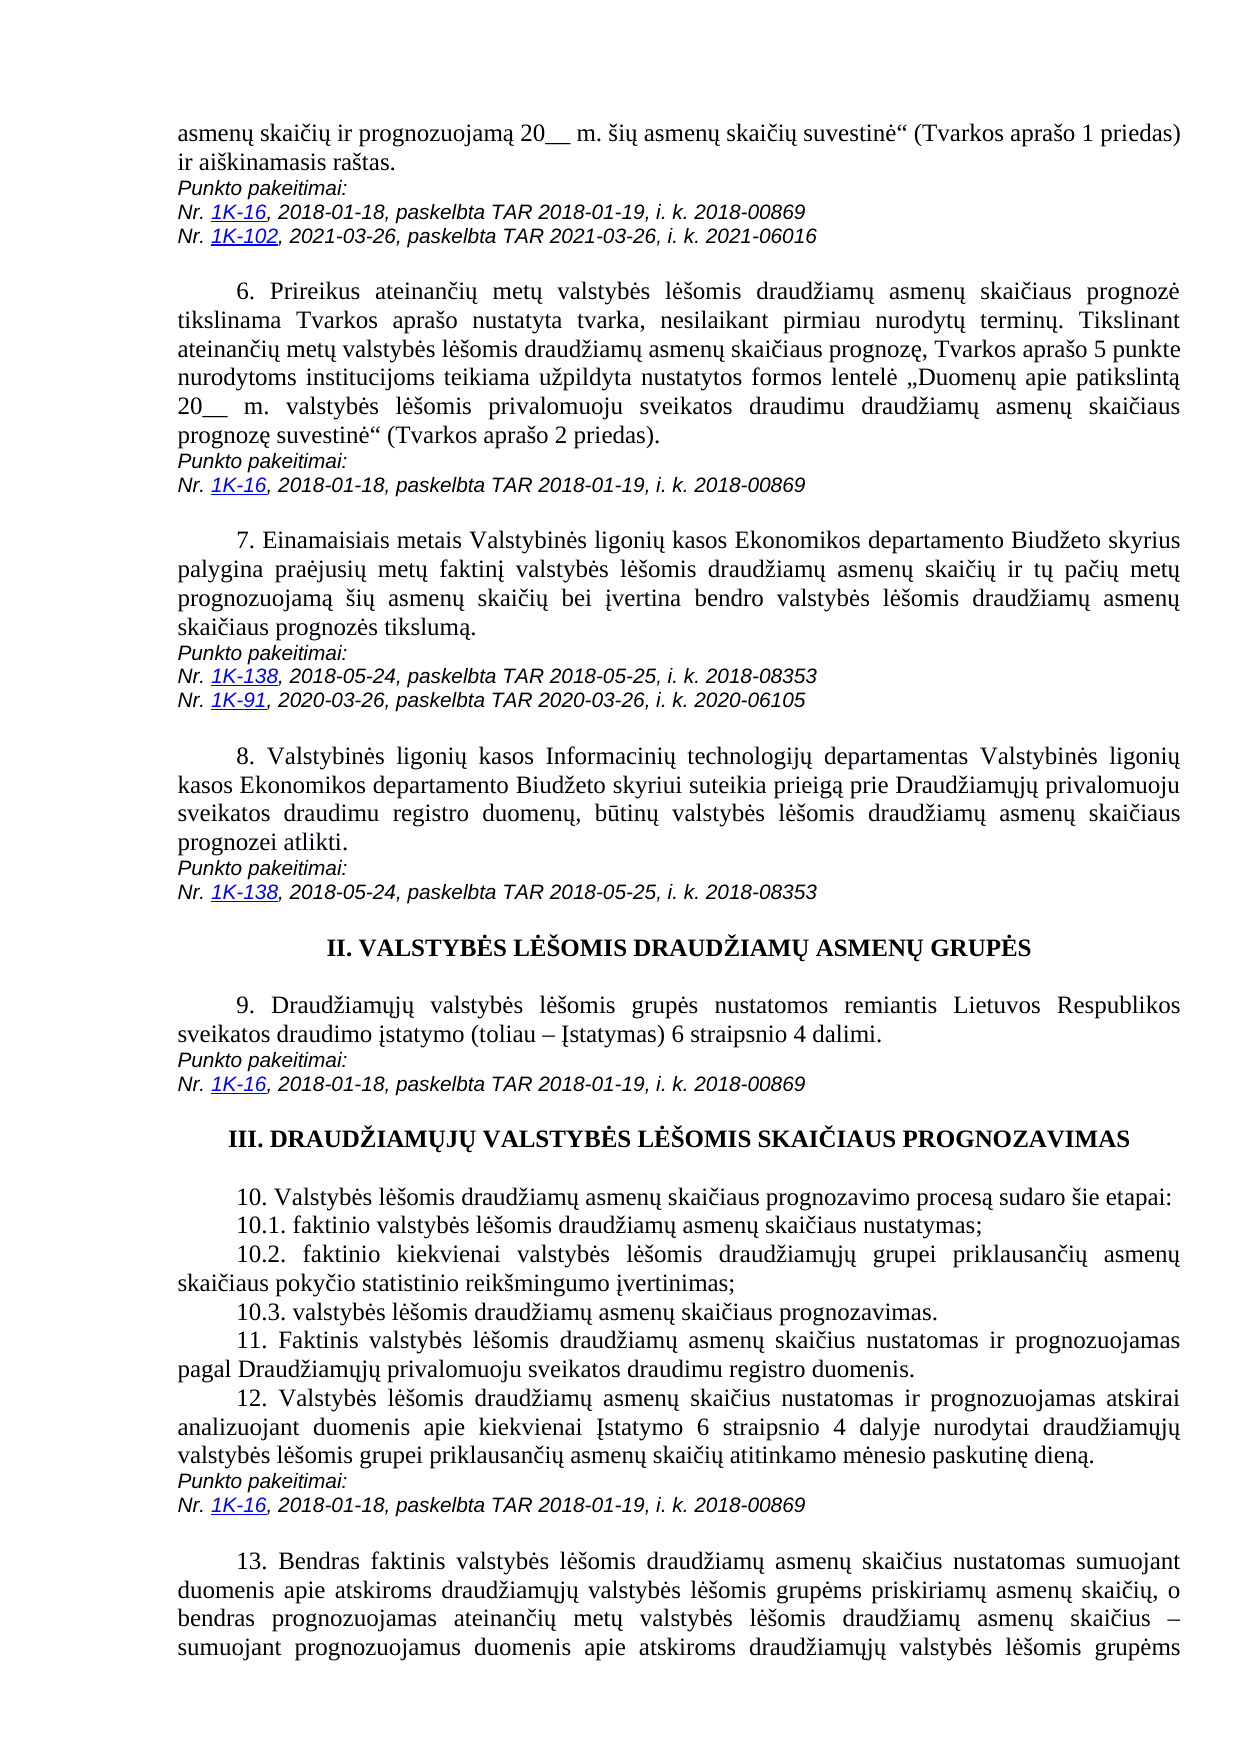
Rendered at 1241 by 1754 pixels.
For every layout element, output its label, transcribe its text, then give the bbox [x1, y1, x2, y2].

text 9. Draudžiamųjų valstybės lėšomis grupės nustatomos remiantis Lietuvos Respublikos sveikatos draudimo įstatymo (toliau – Įstatymas) 6 straipsnio 4 dalimi. [177, 990, 1181, 1048]
text Nr. 1K-138, 2018-05-24, paskelbta TAR 2018-05-25, i. k. 2018-08353 [177, 664, 1181, 688]
text Punkto pakeitimai: [177, 1048, 1181, 1072]
text Punkto pakeitimai: [177, 1469, 1181, 1493]
text Punkto pakeitimai: [177, 176, 1181, 199]
text 7. Einamaisiais metais Valstybinės ligonių kasos Ekonomikos departamento Biudžeto skyrius palygina praėjusių metų faktinį valstybės lėšomis draudžiamų asmenų skaičių ir tų pačių metų prognozuojamą šių asmenų skaičių bei įvertina bendro valstybės lėšomis draudžiamų asmenų skaičiaus prognozės tikslumą. [177, 525, 1181, 640]
text Nr. 1K-16, 2018-01-18, paskelbta TAR 2018-01-19, i. k. 2018-00869 [177, 1072, 1181, 1096]
text Nr. 1K-16, 2018-01-18, paskelbta TAR 2018-01-19, i. k. 2018-00869 [177, 199, 1181, 223]
text 13. Bendras faktinis valstybės lėšomis draudžiamų asmenų skaičius nustatomas sumuojant duomenis apie atskiroms draudžiamųjų valstybės lėšomis grupėms priskiriamų asmenų skaičių, o bendras prognozuojamas ateinančių metų valstybės lėšomis draudžiamų asmenų skaičius – sumuojant prognozuojamus duomenis apie atskiroms draudžiamųjų valstybės lėšomis grupėms [177, 1546, 1181, 1661]
text III. DRAUDŽIAMŲJŲ VALSTYBĖS LĖŠOMIS SKAIČIAUS PROGNOZAVIMAS [177, 1124, 1181, 1153]
text Punkto pakeitimai: [177, 449, 1181, 473]
text Nr. 1K-138, 2018-05-24, paskelbta TAR 2018-05-25, i. k. 2018-08353 [177, 880, 1181, 904]
text 10. Valstybės lėšomis draudžiamų asmenų skaičiaus prognozavimo procesą sudaro šie etapai: [177, 1182, 1181, 1211]
text Nr. 1K-91, 2020-03-26, paskelbta TAR 2020-03-26, i. k. 2020-06105 [177, 688, 1181, 712]
text 10.1. faktinio valstybės lėšomis draudžiamų asmenų skaičiaus nustatymas; [177, 1211, 1181, 1239]
text II. VALSTYBĖS LĖŠOMIS DRAUDŽIAMŲ ASMENŲ GRUPĖS [177, 933, 1181, 961]
text Nr. 1K-16, 2018-01-18, paskelbta TAR 2018-01-19, i. k. 2018-00869 [177, 1493, 1181, 1517]
text 10.2. faktinio kiekvienai valstybės lėšomis draudžiamųjų grupei priklausančių asmenų skaičiaus pokyčio statistinio reikšmingumo įvertinimas; [177, 1239, 1181, 1297]
text 10.3. valstybės lėšomis draudžiamų asmenų skaičiaus prognozavimas. [177, 1297, 1181, 1326]
text 6. Prireikus ateinančių metų valstybės lėšomis draudžiamų asmenų skaičiaus prognozė tikslinama Tvarkos aprašo nustatyta tvarka, nesilaikant pirmiau nurodytų terminų. Tikslinant ateinančių metų valstybės lėšomis draudžiamų asmenų skaičiaus prognozę, Tvarkos aprašo 5 punkte nurodytoms institucijoms teikiama užpildyta nustatytos formos lentelė „Duomenų apie patikslintą 20__ m. valstybės lėšomis privalomuoju sveikatos draudimu draudžiamų asmenų skaičiaus prognozę suvestinė“ (Tvarkos aprašo 2 priedas). [177, 276, 1181, 449]
text Nr. 1K-16, 2018-01-18, paskelbta TAR 2018-01-19, i. k. 2018-00869 [177, 473, 1181, 497]
text 11. Faktinis valstybės lėšomis draudžiamų asmenų skaičius nustatomas ir prognozuojamas pagal Draudžiamųjų privalomuoju sveikatos draudimu registro duomenis. [177, 1326, 1181, 1383]
text Punkto pakeitimai: [177, 856, 1181, 880]
text asmenų skaičių ir prognozuojamą 20__ m. šių asmenų skaičių suvestinė“ (Tvarkos aprašo 1 priedas) ir aiškinamasis raštas. [177, 118, 1181, 176]
text 8. Valstybinės ligonių kasos Informacinių technologijų departamentas Valstybinės ligonių kasos Ekonomikos departamento Biudžeto skyriui suteikia prieigą prie Draudžiamųjų privalomuoju sveikatos draudimu registro duomenų, būtinų valstybės lėšomis draudžiamų asmenų skaičiaus prognozei atlikti. [177, 741, 1181, 856]
text Nr. 1K-102, 2021-03-26, paskelbta TAR 2021-03-26, i. k. 2021-06016 [177, 223, 1181, 247]
text Punkto pakeitimai: [177, 640, 1181, 664]
text 12. Valstybės lėšomis draudžiamų asmenų skaičius nustatomas ir prognozuojamas atskirai analizuojant duomenis apie kiekvienai Įstatymo 6 straipsnio 4 dalyje nurodytai draudžiamųjų valstybės lėšomis grupei priklausančių asmenų skaičių atitinkamo mėnesio paskutinę dieną. [177, 1383, 1181, 1469]
